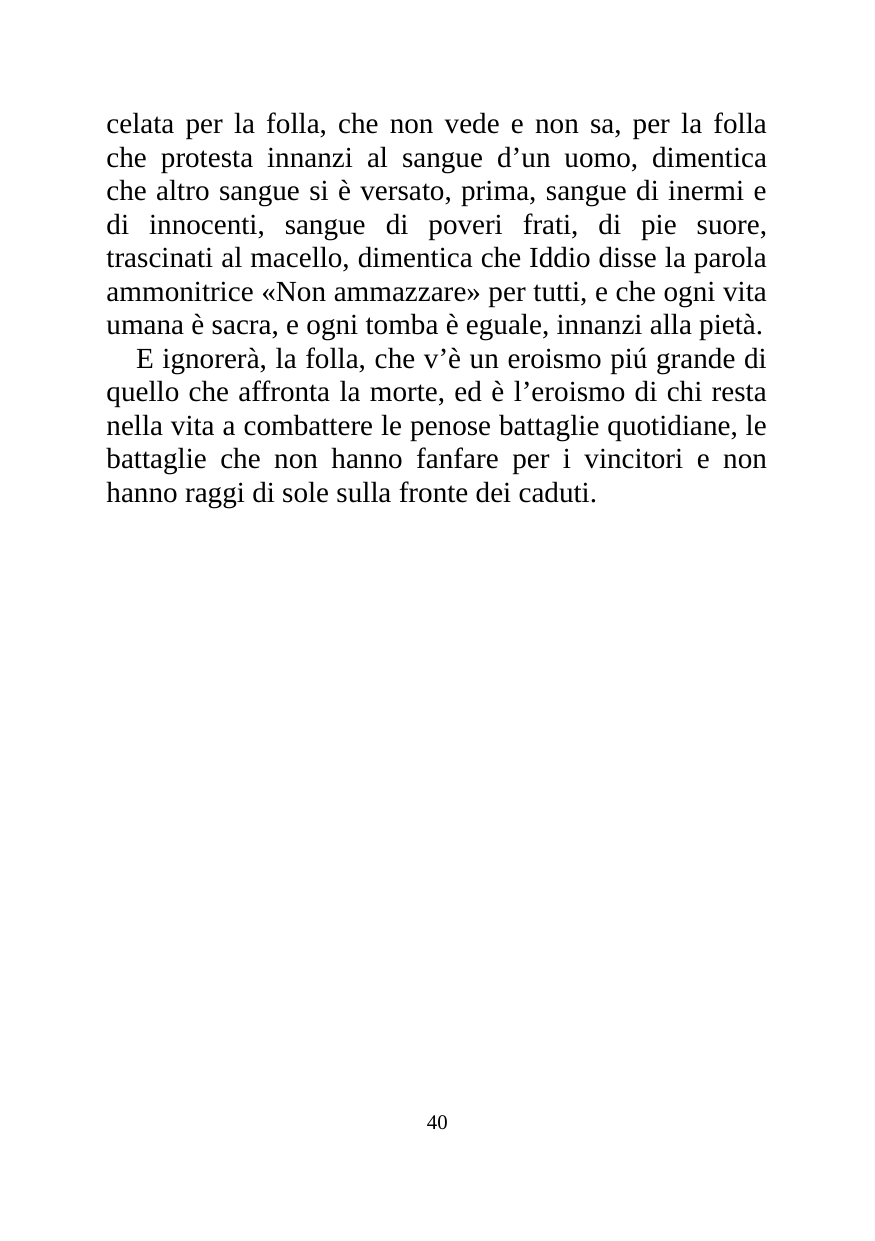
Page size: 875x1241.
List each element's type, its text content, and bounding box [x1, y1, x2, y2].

text E ignorerà, la folla, che v’è un eroismo piú grande di quello che affronta la morte, ed è l’eroismo di chi resta nella vita a combattere le penose battaglie quotidiane, le battaglie che non hanno fanfare per i vincitori e non hanno raggi di sole sulla fronte dei caduti. [106, 341, 768, 509]
text celata per la folla, che non vede e non sa, per la folla che protesta innanzi al sangue d’un uomo, dimentica che altro sangue si è versato, prima, sangue di inermi e di innocenti, sangue di poveri frati, di pie suore, trascinati al macello, dimentica che Iddio disse la parola ammonitrice «Non ammazzare» per tutti, e che ogni vita umana è sacra, e ogni tomba è eguale, innanzi alla pietà. [106, 106, 768, 341]
